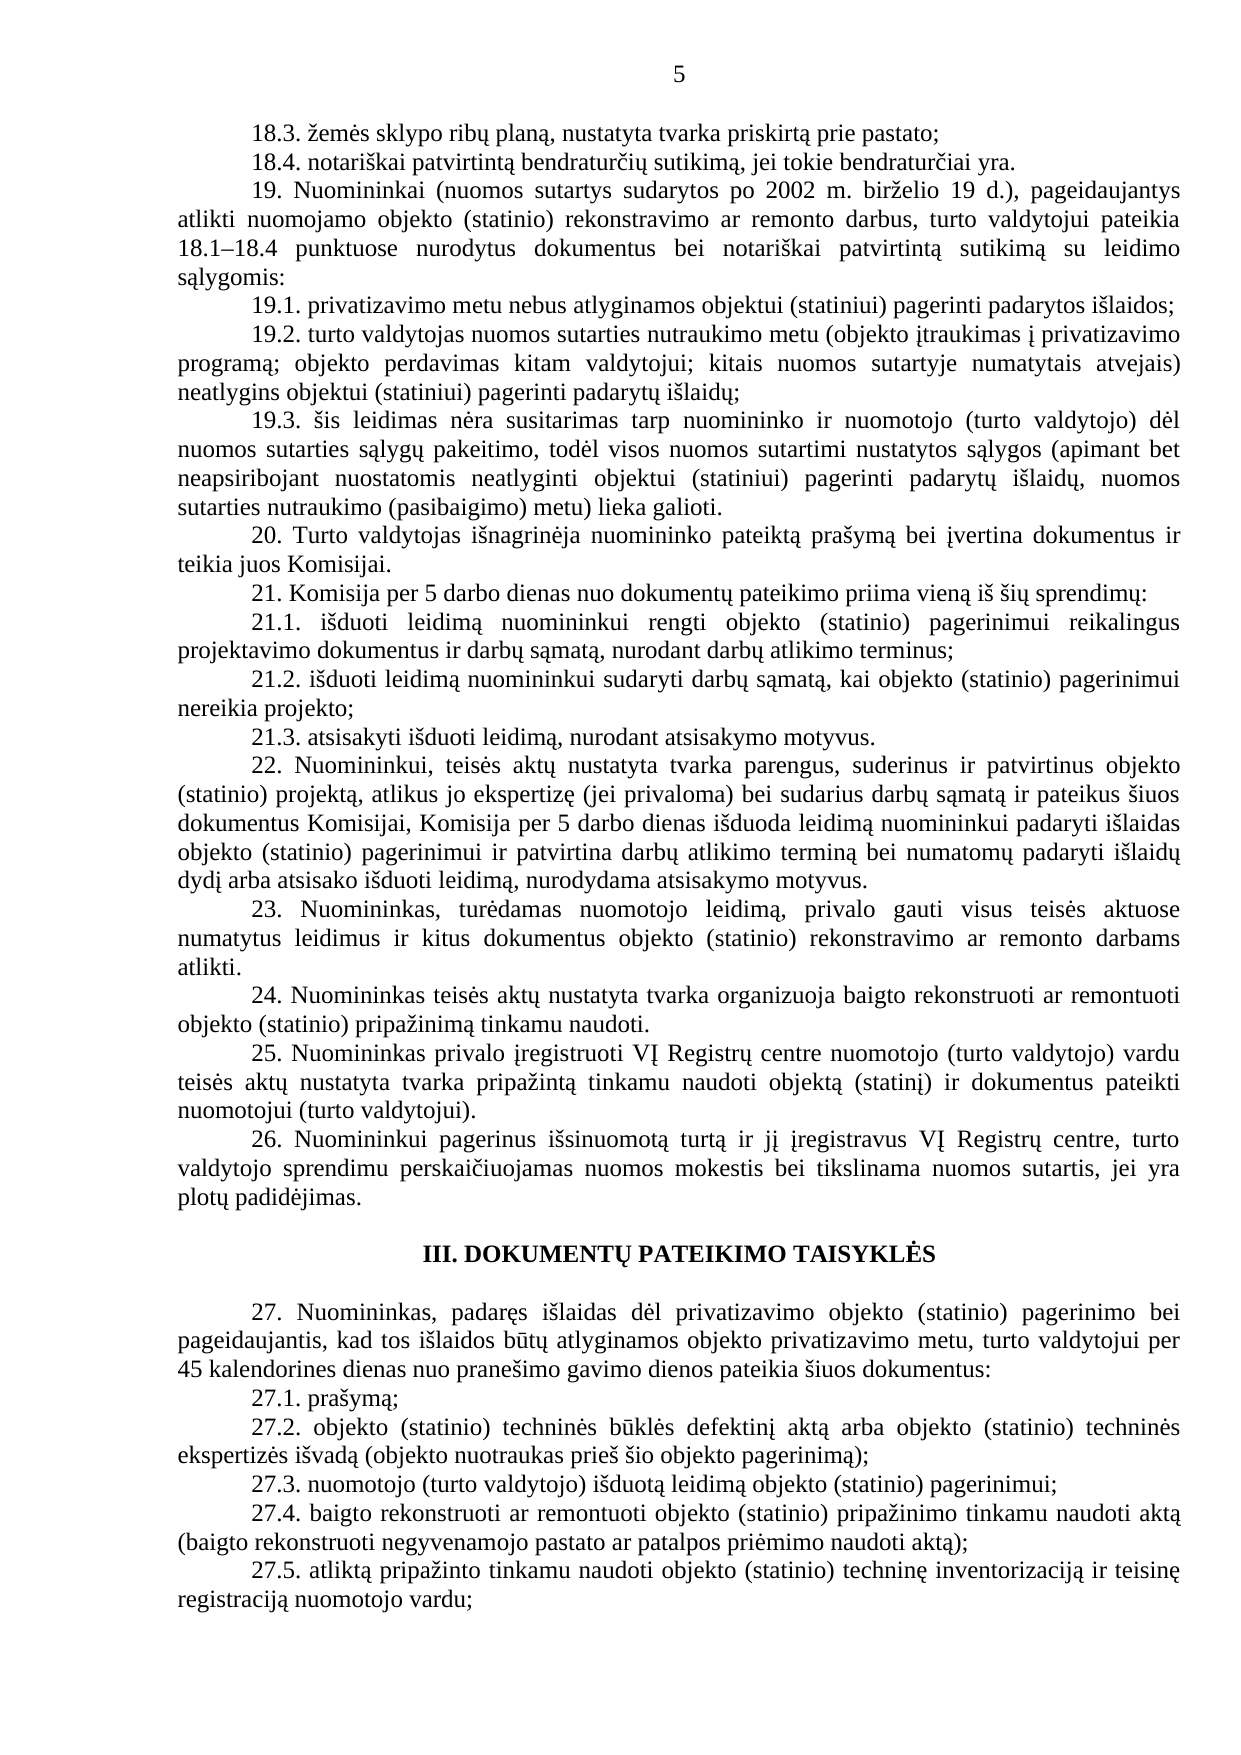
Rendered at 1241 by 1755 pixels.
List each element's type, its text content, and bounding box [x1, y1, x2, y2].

text 19. Nuomininkai (nuomos sutartys sudarytos po 2002 m. birželio 19 d.), pageidaujantys atlikti nuomojamo objekto (statinio) rekonstravimo ar remonto darbus, turto valdytojui pateikia 18.1–18.4 punktuose nurodytus dokumentus bei notariškai patvirtintą sutikimą su leidimo sąlygomis: [177, 176, 1181, 291]
text 19.1. privatizavimo metu nebus atlyginamos objektui (statiniui) pagerinti padarytos išlaidos; [177, 291, 1181, 319]
text 18.4. notariškai patvirtintą bendraturčių sutikimą, jei tokie bendraturčiai yra. [177, 147, 1181, 176]
text 19.3. šis leidimas nėra susitarimas tarp nuomininko ir nuomotojo (turto valdytojo) dėl nuomos sutarties sąlygų pakeitimo, todėl visos nuomos sutartimi nustatytos sąlygos (apimant bet neapsiribojant nuostatomis neatlyginti objektui (statiniui) pagerinti padarytų išlaidų, nuomos sutarties nutraukimo (pasibaigimo) metu) lieka galioti. [177, 406, 1181, 521]
text 27.2. objekto (statinio) techninės būklės defektinį aktą arba objekto (statinio) techninės ekspertizės išvadą (objekto nuotraukas prieš šio objekto pagerinimą); [177, 1412, 1181, 1469]
text 25. Nuomininkas privalo įregistruoti VĮ Registrų centre nuomotojo (turto valdytojo) vardu teisės aktų nustatyta tvarka pripažintą tinkamu naudoti objektą (statinį) ir dokumentus pateikti nuomotojui (turto valdytojui). [177, 1038, 1181, 1124]
text 27.1. prašymą; [177, 1383, 1181, 1412]
text 27.5. atliktą pripažinto tinkamu naudoti objekto (statinio) techninę inventorizaciją ir teisinę registraciją nuomotojo vardu; [177, 1556, 1181, 1613]
text III. DOKUMENTŲ PATEIKIMO TAISYKLĖS [177, 1239, 1181, 1268]
text 21.1. išduoti leidimą nuomininkui rengti objekto (statinio) pagerinimui reikalingus projektavimo dokumentus ir darbų sąmatą, nurodant darbų atlikimo terminus; [177, 607, 1181, 664]
text 20. Turto valdytojas išnagrinėja nuomininko pateiktą prašymą bei įvertina dokumentus ir teikia juos Komisijai. [177, 521, 1181, 578]
text 18.3. žemės sklypo ribų planą, nustatyta tvarka priskirtą prie pastato; [177, 118, 1181, 147]
text 27.4. baigto rekonstruoti ar remontuoti objekto (statinio) pripažinimo tinkamu naudoti aktą (baigto rekonstruoti negyvenamojo pastato ar patalpos priėmimo naudoti aktą); [177, 1498, 1181, 1556]
text 21. Komisija per 5 darbo dienas nuo dokumentų pateikimo priima vieną iš šių sprendimų: [177, 578, 1181, 607]
text 27. Nuomininkas, padaręs išlaidas dėl privatizavimo objekto (statinio) pagerinimo bei pageidaujantis, kad tos išlaidos būtų atlyginamos objekto privatizavimo metu, turto valdytojui per 45 kalendorines dienas nuo pranešimo gavimo dienos pateikia šiuos dokumentus: [177, 1297, 1181, 1383]
text 26. Nuomininkui pagerinus išsinuomotą turtą ir jį įregistravus VĮ Registrų centre, turto valdytojo sprendimu perskaičiuojamas nuomos mokestis bei tikslinama nuomos sutartis, jei yra plotų padidėjimas. [177, 1124, 1181, 1211]
text 21.2. išduoti leidimą nuomininkui sudaryti darbų sąmatą, kai objekto (statinio) pagerinimui nereikia projekto; [177, 664, 1181, 722]
text 22. Nuomininkui, teisės aktų nustatyta tvarka parengus, suderinus ir patvirtinus objekto (statinio) projektą, atlikus jo ekspertizę (jei privaloma) bei sudarius darbų sąmatą ir pateikus šiuos dokumentus Komisijai, Komisija per 5 darbo dienas išduoda leidimą nuomininkui padaryti išlaidas objekto (statinio) pagerinimui ir patvirtina darbų atlikimo terminą bei numatomų padaryti išlaidų dydį arba atsisako išduoti leidimą, nurodydama atsisakymo motyvus. [177, 751, 1181, 894]
text 21.3. atsisakyti išduoti leidimą, nurodant atsisakymo motyvus. [177, 722, 1181, 751]
text 23. Nuomininkas, turėdamas nuomotojo leidimą, privalo gauti visus teisės aktuose numatytus leidimus ir kitus dokumentus objekto (statinio) rekonstravimo ar remonto darbams atlikti. [177, 894, 1181, 981]
text 24. Nuomininkas teisės aktų nustatyta tvarka organizuoja baigto rekonstruoti ar remontuoti objekto (statinio) pripažinimą tinkamu naudoti. [177, 981, 1181, 1038]
text 27.3. nuomotojo (turto valdytojo) išduotą leidimą objekto (statinio) pagerinimui; [177, 1469, 1181, 1498]
text 19.2. turto valdytojas nuomos sutarties nutraukimo metu (objekto įtraukimas į privatizavimo programą; objekto perdavimas kitam valdytojui; kitais nuomos sutartyje numatytais atvejais) neatlygins objektui (statiniui) pagerinti padarytų išlaidų; [177, 319, 1181, 406]
